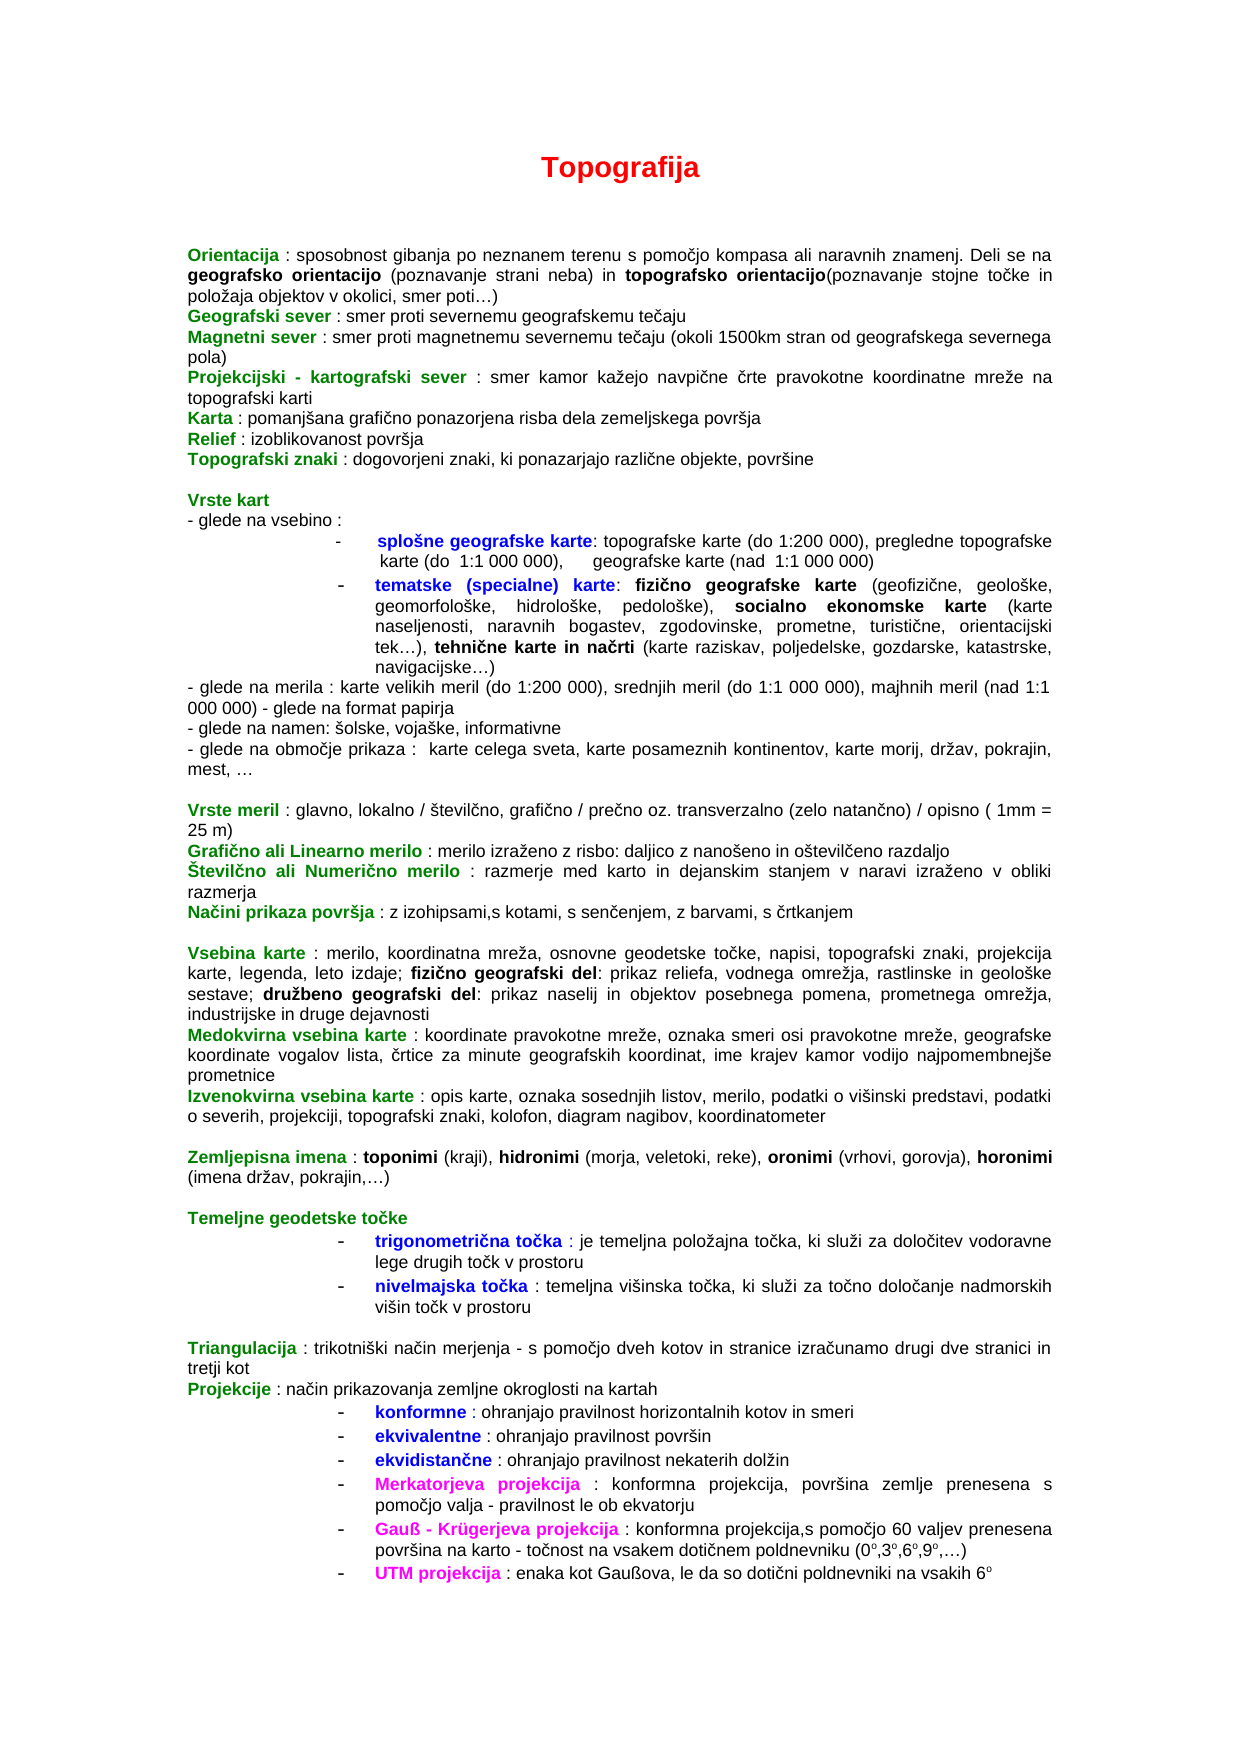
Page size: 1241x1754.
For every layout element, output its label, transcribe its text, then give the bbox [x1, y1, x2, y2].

title Topografija [187, 150, 1053, 183]
text Geografski sever : smer proti severnemu geografskemu tečaju [187, 306, 1053, 326]
list konformne : ohranjajo pravilnost horizontalnih kotov in smeri [337, 1399, 1053, 1423]
list Gauß - Krügerjeva projekcija : konformna projekcija,s pomočjo 60 valjev prenesena površina na karto - točnost na vsakem dotičnem poldnevniku (0o,3o,6o,9o,…) [337, 1516, 1053, 1560]
subtitle Temeljne geodetske točke [187, 1208, 1053, 1228]
text Magnetni sever : smer proti magnetnemu severnemu tečaju (okoli 1500km stran od geografskega severnega pola) [187, 326, 1053, 367]
text Izvenokvirna vsebina karte : opis karte, oznaka sosednjih listov, merilo, podatki o višinski predstavi, podatki o severih, projekciji, topografski znaki, kolofon, diagram nagibov, koordinatometer [187, 1086, 1053, 1126]
text - glede na območje prikaza : karte celega sveta, karte posameznih kontinentov, karte morij, držav, pokrajin, mest, … [187, 738, 1053, 779]
text Karta : pomanjšana grafično ponazorjena risba dela zemeljskega površja [187, 408, 1053, 428]
text Številčno ali Numerično merilo : razmerje med karto in dejanskim stanjem v naravi izraženo v obliki razmerja [187, 861, 1053, 902]
list trigonometrična točka : je temeljna položajna točka, ki služi za določitev vodoravne lege drugih točk v prostoru [337, 1228, 1053, 1273]
text Projekcijski - kartografski sever : smer kamor kažejo navpične črte pravokotne koordinatne mreže na topografski karti [187, 367, 1053, 408]
text - splošne geografske karte: topografske karte (do 1:200 000), pregledne topografske karte (do 1:1 000 000), geografske karte (nad 1:1 000 000) [335, 531, 1053, 571]
text - glede na merila : karte velikih meril (do 1:200 000), srednjih meril (do 1:1 000 000), majhnih meril (nad 1:1 000 000) - glede na format papirja [187, 677, 1053, 718]
list ekvidistančne : ohranjajo pravilnost nekaterih dolžin [337, 1447, 1053, 1471]
text Vsebina karte : merilo, koordinatna mreža, osnovne geodetske točke, napisi, topografski znaki, projekcija karte, legenda, leto izdaje; fizično geografski del: prikaz reliefa, vodnega omrežja, rastlinske in geološke sestave; družbeno geografski del: prikaz naselij in objektov posebnega pomena, prometnega omrežja, industrijske in druge dejavnosti [187, 943, 1053, 1024]
text - glede na namen: šolske, vojaške, informativne [187, 718, 1053, 738]
list UTM projekcija : enaka kot Gaußova, le da so dotični poldnevniki na vsakih 6o [337, 1560, 1053, 1584]
text Načini prikaza površja : z izohipsami,s kotami, s senčenjem, z barvami, s črtkanjem [187, 902, 1053, 922]
text Vrste kart [187, 490, 1053, 510]
text Topografski znaki : dogovorjeni znaki, ki ponazarjajo različne objekte, površine [187, 449, 1053, 469]
text Zemljepisna imena : toponimi (kraji), hidronimi (morja, veletoki, reke), oronimi (vrhovi, gorovja), horonimi (imena držav, pokrajin,…) [187, 1147, 1053, 1187]
list nivelmajska točka : temeljna višinska točka, ki služi za točno določanje nadmorskih višin točk v prostoru [337, 1273, 1053, 1317]
list Merkatorjeva projekcija : konformna projekcija, površina zemlje prenesena s pomočjo valja - pravilnost le ob ekvatorju [337, 1471, 1053, 1516]
text Grafično ali Linearno merilo : merilo izraženo z risbo: daljico z nanošeno in oštevilčeno razdaljo [187, 841, 1053, 861]
list ekvivalentne : ohranjajo pravilnost površin [337, 1423, 1053, 1447]
text Orientacija : sposobnost gibanja po neznanem terenu s pomočjo kompasa ali naravnih znamenj. Deli se na geografsko orientacijo (poznavanje strani neba) in topografsko orientacijo(poznavanje stojne točke in položaja objektov v okolici, smer poti…) [187, 245, 1053, 306]
text Relief : izoblikovanost površja [187, 428, 1053, 449]
subtitle Projekcije : način prikazovanja zemljne okroglosti na kartah [187, 1378, 1053, 1399]
subtitle Vrste meril : glavno, lokalno / številčno, grafično / prečno oz. transverzalno (zelo natančno) / opisno ( 1mm = 25 m) [187, 800, 1053, 841]
text - glede na vsebino : [187, 510, 1053, 531]
subtitle Triangulacija : trikotniški način merjenja - s pomočjo dveh kotov in stranice izračunamo drugi dve stranici in tretji kot [187, 1338, 1053, 1378]
list tematske (specialne) karte: fizično geografske karte (geofizične, geološke, geomorfološke, hidrološke, pedološke), socialno ekonomske karte (karte naseljenosti, naravnih bogastev, zgodovinske, prometne, turistične, orientacijski tek…), tehnične karte in načrti (karte raziskav, poljedelske, gozdarske, katastrske, navigacijske…) [337, 571, 1053, 677]
text Medokvirna vsebina karte : koordinate pravokotne mreže, oznaka smeri osi pravokotne mreže, geografske koordinate vogalov lista, črtice za minute geografskih koordinat, ime krajev kamor vodijo najpomembnejše prometnice [187, 1024, 1053, 1086]
